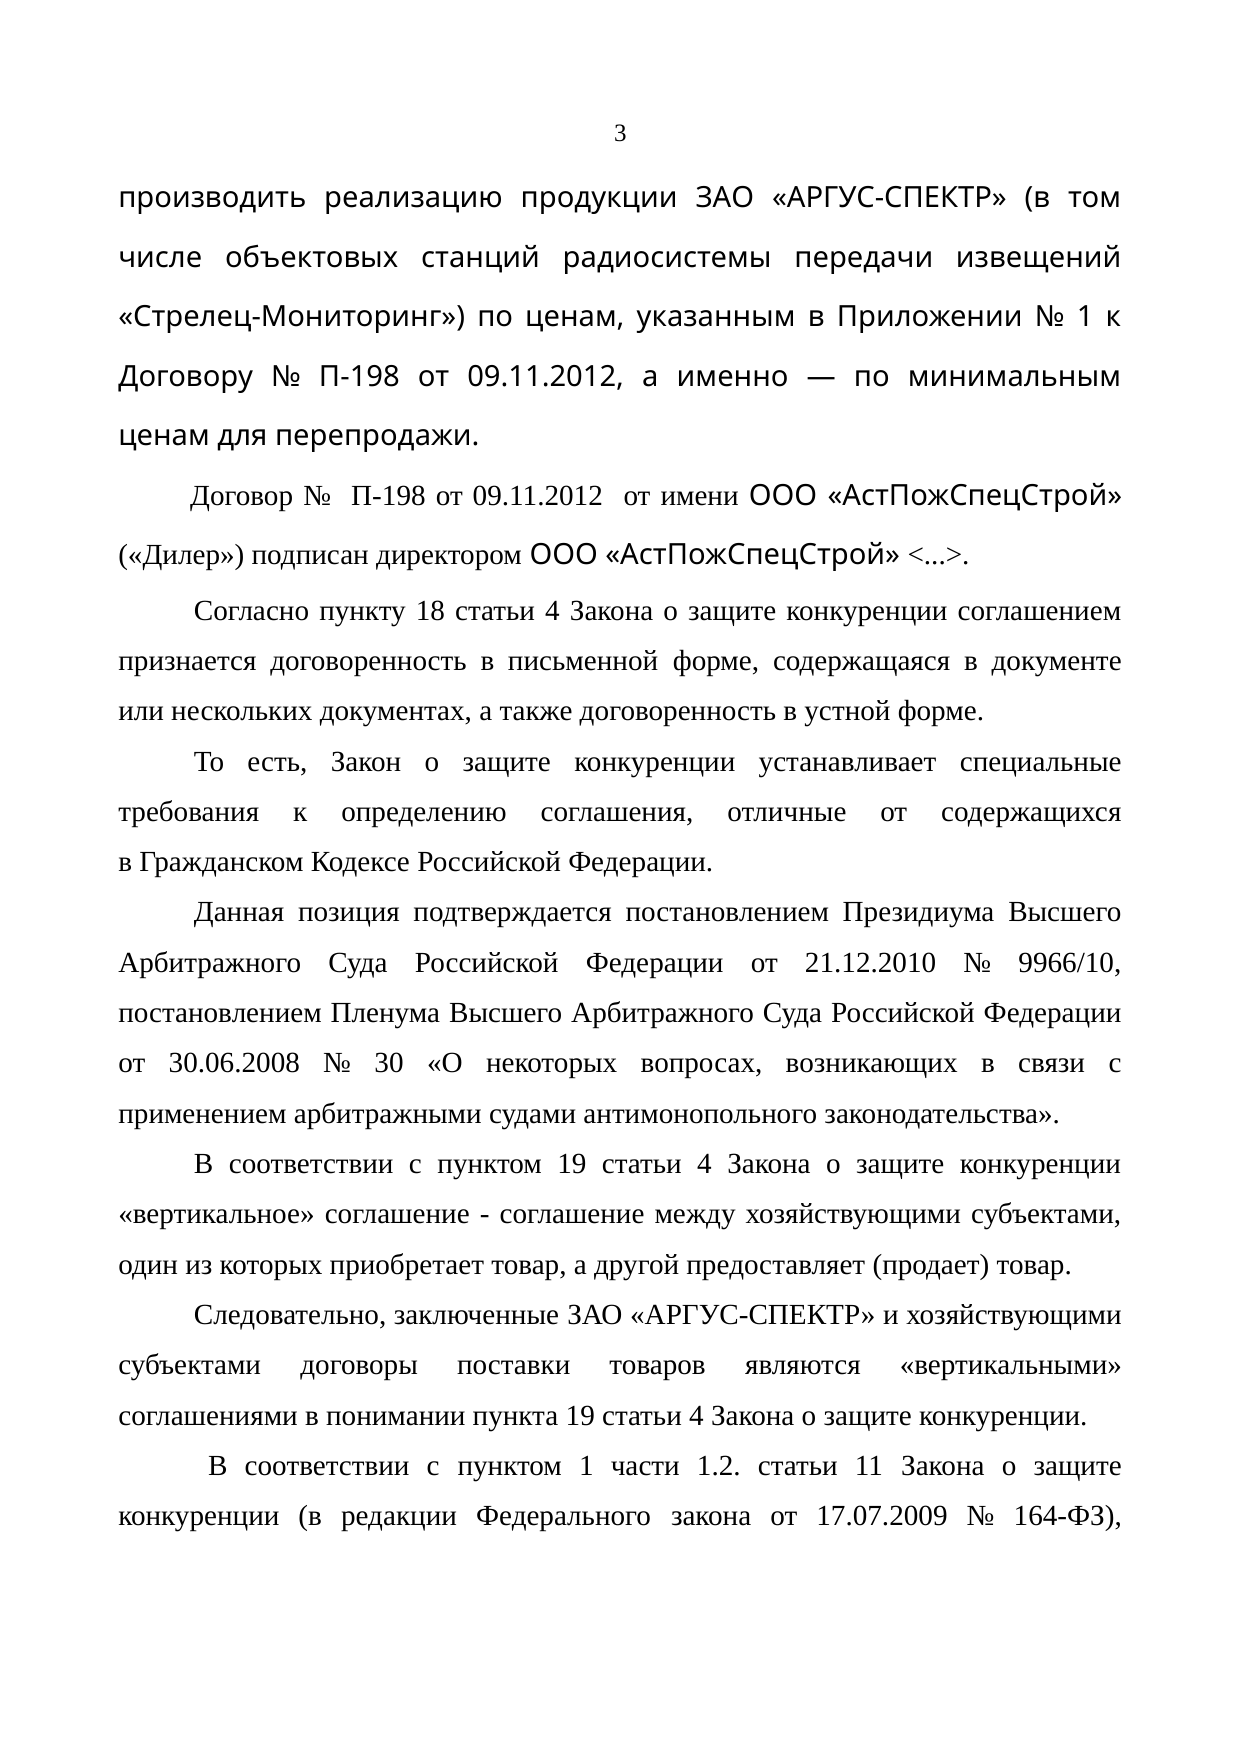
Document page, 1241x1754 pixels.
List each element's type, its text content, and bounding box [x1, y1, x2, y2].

text То есть, Закон о защите конкуренции устанавливает специальные требования к определению соглашения, отличные от содержащихся в Гражданском Кодексе Российской Федерации. [118, 744, 1122, 878]
text Следовательно, заключенные ЗАО «АРГУС-СПЕКТР» и хозяйствующими субъектами договоры поставки товаров являются «вертикальными» соглашениями в понимании пункта 19 статьи 4 Закона о защите конкуренции. [118, 1297, 1122, 1431]
text Договор № П-198 от 09.11.2012 от имени ООО «АстПожСпецСтрой» («Дилер») подписан директором ООО «АстПожСпецСтрой» <...>. [118, 474, 1122, 573]
text Данная позиция подтверждается постановлением Президиума Высшего Арбитражного Суда Российской Федерации от 21.12.2010 № 9966/10, постановлением Пленума Высшего Арбитражного Суда Российской Федерации от 30.06.2008 № 30 «О некоторых вопросах, возникающих в связи с применением арбитражными судами антимонопольного законодательства». [118, 894, 1122, 1129]
text В соответствии с пунктом 19 статьи 4 Закона о защите конкуренции «вертикальное» соглашение - соглашение между хозяйствующими субъектами, один из которых приобретает товар, а другой предоставляет (продает) товар. [118, 1146, 1122, 1280]
text Согласно пункту 18 статьи 4 Закона о защите конкуренции соглашением признается договоренность в письменной форме, содержащаяся в документе или нескольких документах, а также договоренность в устной форме. [118, 593, 1122, 727]
text В соответствии с пунктом 1 части 1.2. статьи 11 Закона о защите конкуренции (в редакции Федерального закона от 17.07.2009 № 164-ФЗ), [118, 1448, 1122, 1532]
text производить реализацию продукции ЗАО «АРГУС-СПЕКТР» (в том числе объектовых станций радиосистемы передачи извещений «Стрелец-Мониторинг») по ценам, указанным в Приложении № 1 к Договору № П-198 от 09.11.2012, а именно — по минимальным ценам для перепродажи. [118, 176, 1122, 454]
